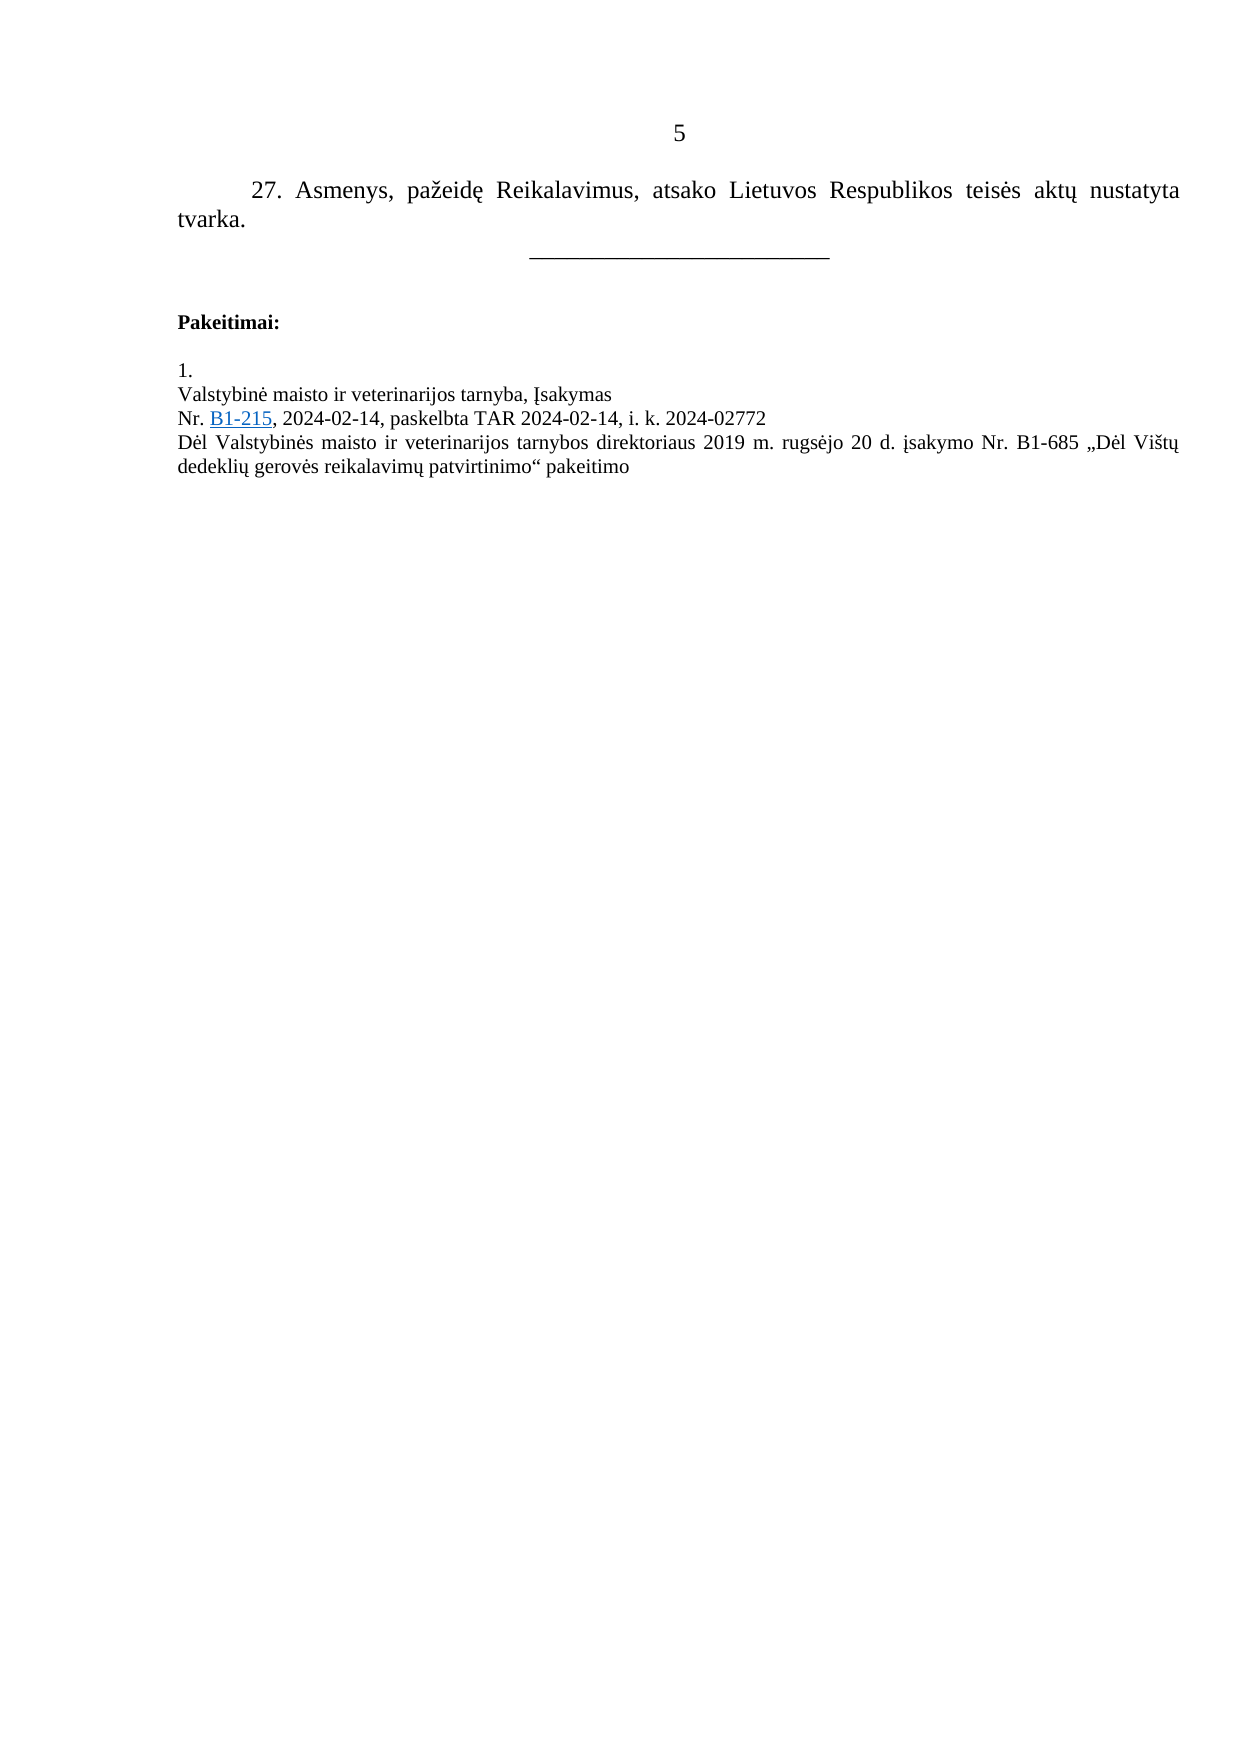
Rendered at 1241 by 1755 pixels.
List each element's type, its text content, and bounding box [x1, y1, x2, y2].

text ________________________ [177, 233, 1181, 262]
text Pakeitimai: [177, 310, 1181, 334]
text Nr. B1-215, 2024-02-14, paskelbta TAR 2024-02-14, i. k. 2024-02772 [177, 406, 1181, 430]
text Valstybinė maisto ir veterinarijos tarnyba, Įsakymas [177, 382, 1181, 406]
text 1. [177, 358, 1181, 382]
text 27. Asmenys, pažeidę Reikalavimus, atsako Lietuvos Respublikos teisės aktų nustatyta tvarka. [177, 176, 1181, 233]
text Dėl Valstybinės maisto ir veterinarijos tarnybos direktoriaus 2019 m. rugsėjo 20 d. įsakymo Nr. B1-685 „Dėl Vištų dedeklių gerovės reikalavimų patvirtinimo“ pakeitimo [177, 430, 1181, 478]
